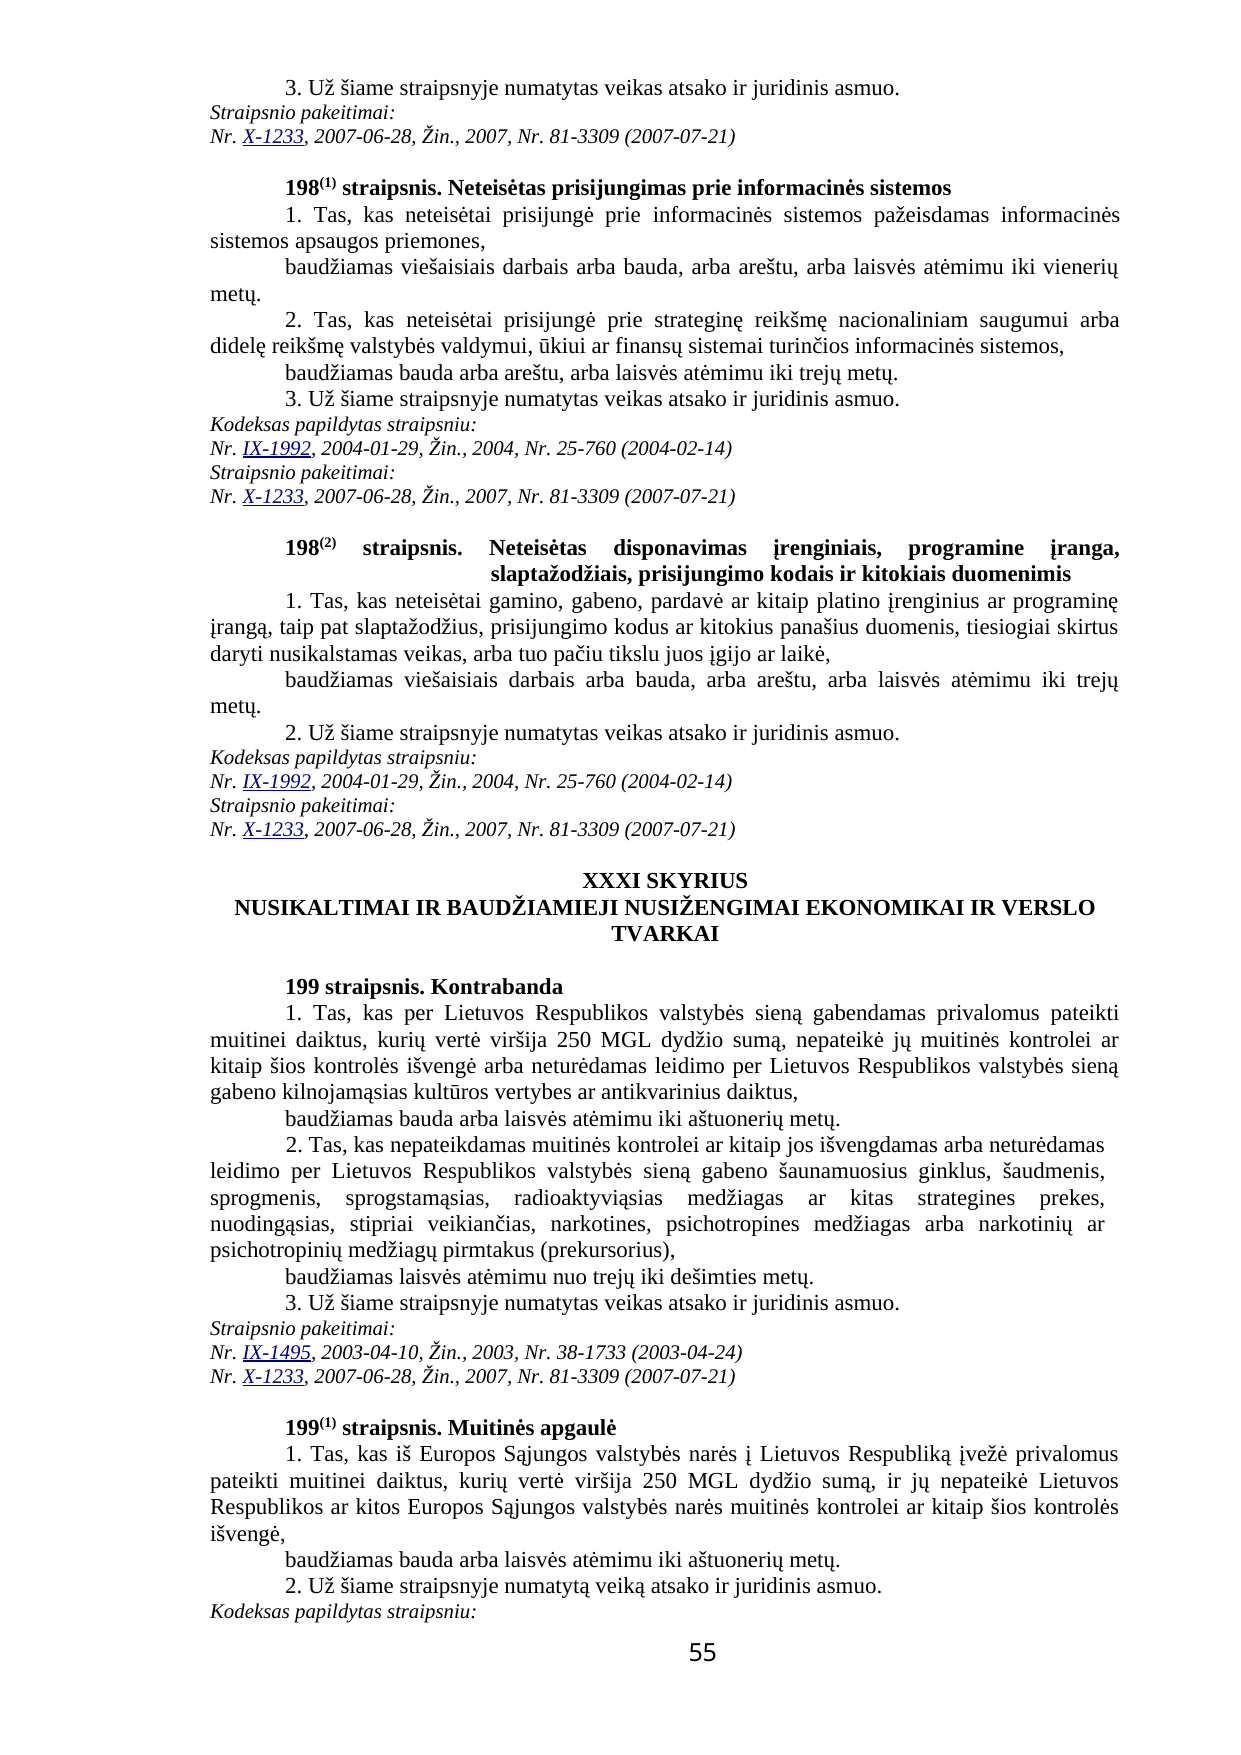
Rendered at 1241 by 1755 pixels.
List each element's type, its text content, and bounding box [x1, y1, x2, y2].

text Kodeksas papildytas straipsniu: [210, 745, 1120, 769]
text 2. Už šiame straipsnyje numatytą veiką atsako ir juridinis asmuo. [210, 1572, 1120, 1599]
text 1. Tas, kas per Lietuvos Respublikos valstybės sieną gabendamas privalomus pateikti muitinei daiktus, kurių vertė viršija 250 MGL dydžio sumą, nepateikė jų muitinės kontrolei ar kitaip šios kontrolės išvengė arba neturėdamas leidimo per Lietuvos Respublikos valstybės sieną gabeno kilnojamąsias kultūros vertybes ar antikvarinius daiktus, [210, 999, 1120, 1105]
text baudžiamas laisvės atėmimu nuo trejų iki dešimties metų. [210, 1263, 1120, 1289]
text 199(1) straipsnis. Muitinės apgaulė [210, 1414, 1120, 1441]
text Nr. IX-1992, 2004-01-29, Žin., 2004, Nr. 25-760 (2004-02-14) [210, 436, 1120, 460]
text baudžiamas viešaisiais darbais arba bauda, arba areštu, arba laisvės atėmimu iki trejų metų. [210, 666, 1120, 719]
text Nr. X-1233, 2007-06-28, Žin., 2007, Nr. 81-3309 (2007-07-21) [210, 1364, 1120, 1388]
text baudžiamas bauda arba areštu, arba laisvės atėmimu iki trejų metų. [210, 359, 1120, 385]
text Straipsnio pakeitimai: [210, 100, 1120, 124]
text NUSIKALTIMAI IR BAUDŽIAMIEJI NUSIŽENGIMAI EKONOMIKAI IR VERSLO TVARKAI [210, 894, 1120, 947]
text Straipsnio pakeitimai: [210, 1316, 1120, 1340]
text 2. Už šiame straipsnyje numatytas veikas atsako ir juridinis asmuo. [210, 719, 1120, 745]
text 2. Tas, kas neteisėtai prisijungė prie strateginę reikšmę nacionaliniam saugumui arba didelę reikšmę valstybės valdymui, ūkiui ar finansų sistemai turinčios informacinės sistemos, [210, 306, 1120, 359]
text 3. Už šiame straipsnyje numatytas veikas atsako ir juridinis asmuo. [210, 385, 1120, 412]
text Nr. IX-1992, 2004-01-29, Žin., 2004, Nr. 25-760 (2004-02-14) [210, 769, 1120, 793]
text Straipsnio pakeitimai: [210, 793, 1120, 817]
text 1. Tas, kas iš Europos Sąjungos valstybės narės į Lietuvos Respubliką įvežė privalomus pateikti muitinei daiktus, kurių vertė viršija 250 MGL dydžio sumą, ir jų nepateikė Lietuvos Respublikos ar kitos Europos Sąjungos valstybės narės muitinės kontrolei ar kitaip šios kontrolės išvengė, [210, 1441, 1120, 1546]
text baudžiamas viešaisiais darbais arba bauda, arba areštu, arba laisvės atėmimu iki vienerių metų. [210, 253, 1120, 306]
text baudžiamas bauda arba laisvės atėmimu iki aštuonerių metų. [210, 1546, 1120, 1572]
text 1. Tas, kas neteisėtai gamino, gabeno, pardavė ar kitaip platino įrenginius ar programinę įrangą, taip pat slaptažodžius, prisijungimo kodus ar kitokius panašius duomenis, tiesiogiai skirtus daryti nusikalstamas veikas, arba tuo pačiu tikslu juos įgijo ar laikė, [210, 587, 1120, 666]
text Kodeksas papildytas straipsniu: [210, 412, 1120, 436]
text Nr. X-1233, 2007-06-28, Žin., 2007, Nr. 81-3309 (2007-07-21) [210, 124, 1120, 148]
text 3. Už šiame straipsnyje numatytas veikas atsako ir juridinis asmuo. [210, 1289, 1120, 1316]
text 199 straipsnis. Kontrabanda [210, 973, 1120, 999]
text 1. Tas, kas neteisėtai prisijungė prie informacinės sistemos pažeisdamas informacinės sistemos apsaugos priemones, [210, 201, 1120, 253]
text 198(1) straipsnis. Neteisėtas prisijungimas prie informacinės sistemos [210, 174, 1120, 201]
text Kodeksas papildytas straipsniu: [210, 1599, 1120, 1623]
text Straipsnio pakeitimai: [210, 460, 1120, 484]
text XXXI SKYRIUS [210, 868, 1120, 894]
text 3. Už šiame straipsnyje numatytas veikas atsako ir juridinis asmuo. [210, 73, 1120, 100]
text Nr. X-1233, 2007-06-28, Žin., 2007, Nr. 81-3309 (2007-07-21) [210, 484, 1120, 508]
text baudžiamas bauda arba laisvės atėmimu iki aštuonerių metų. [210, 1105, 1120, 1131]
text Nr. X-1233, 2007-06-28, Žin., 2007, Nr. 81-3309 (2007-07-21) [210, 817, 1120, 841]
text 2. Tas, kas nepateikdamas muitinės kontrolei ar kitaip jos išvengdamas arba neturėdamas leidimo per Lietuvos Respublikos valstybės sieną gabeno šaunamuosius ginklus, šaudmenis, sprogmenis, sprogstamąsias, radioaktyviąsias medžiagas ar kitas strategines prekes, nuodingąsias, stipriai veikiančias, narkotines, psichotropines medžiagas arba narkotinių ar psichotropinių medžiagų pirmtakus (prekursorius), [210, 1131, 1106, 1263]
text Nr. IX-1495, 2003-04-10, Žin., 2003, Nr. 38-1733 (2003-04-24) [210, 1340, 1120, 1364]
text 198(2) straipsnis. Neteisėtas disponavimas įrenginiais, programine įranga, slaptažodžiais, prisijungimo kodais ir kitokiais duomenimis [285, 534, 1120, 587]
